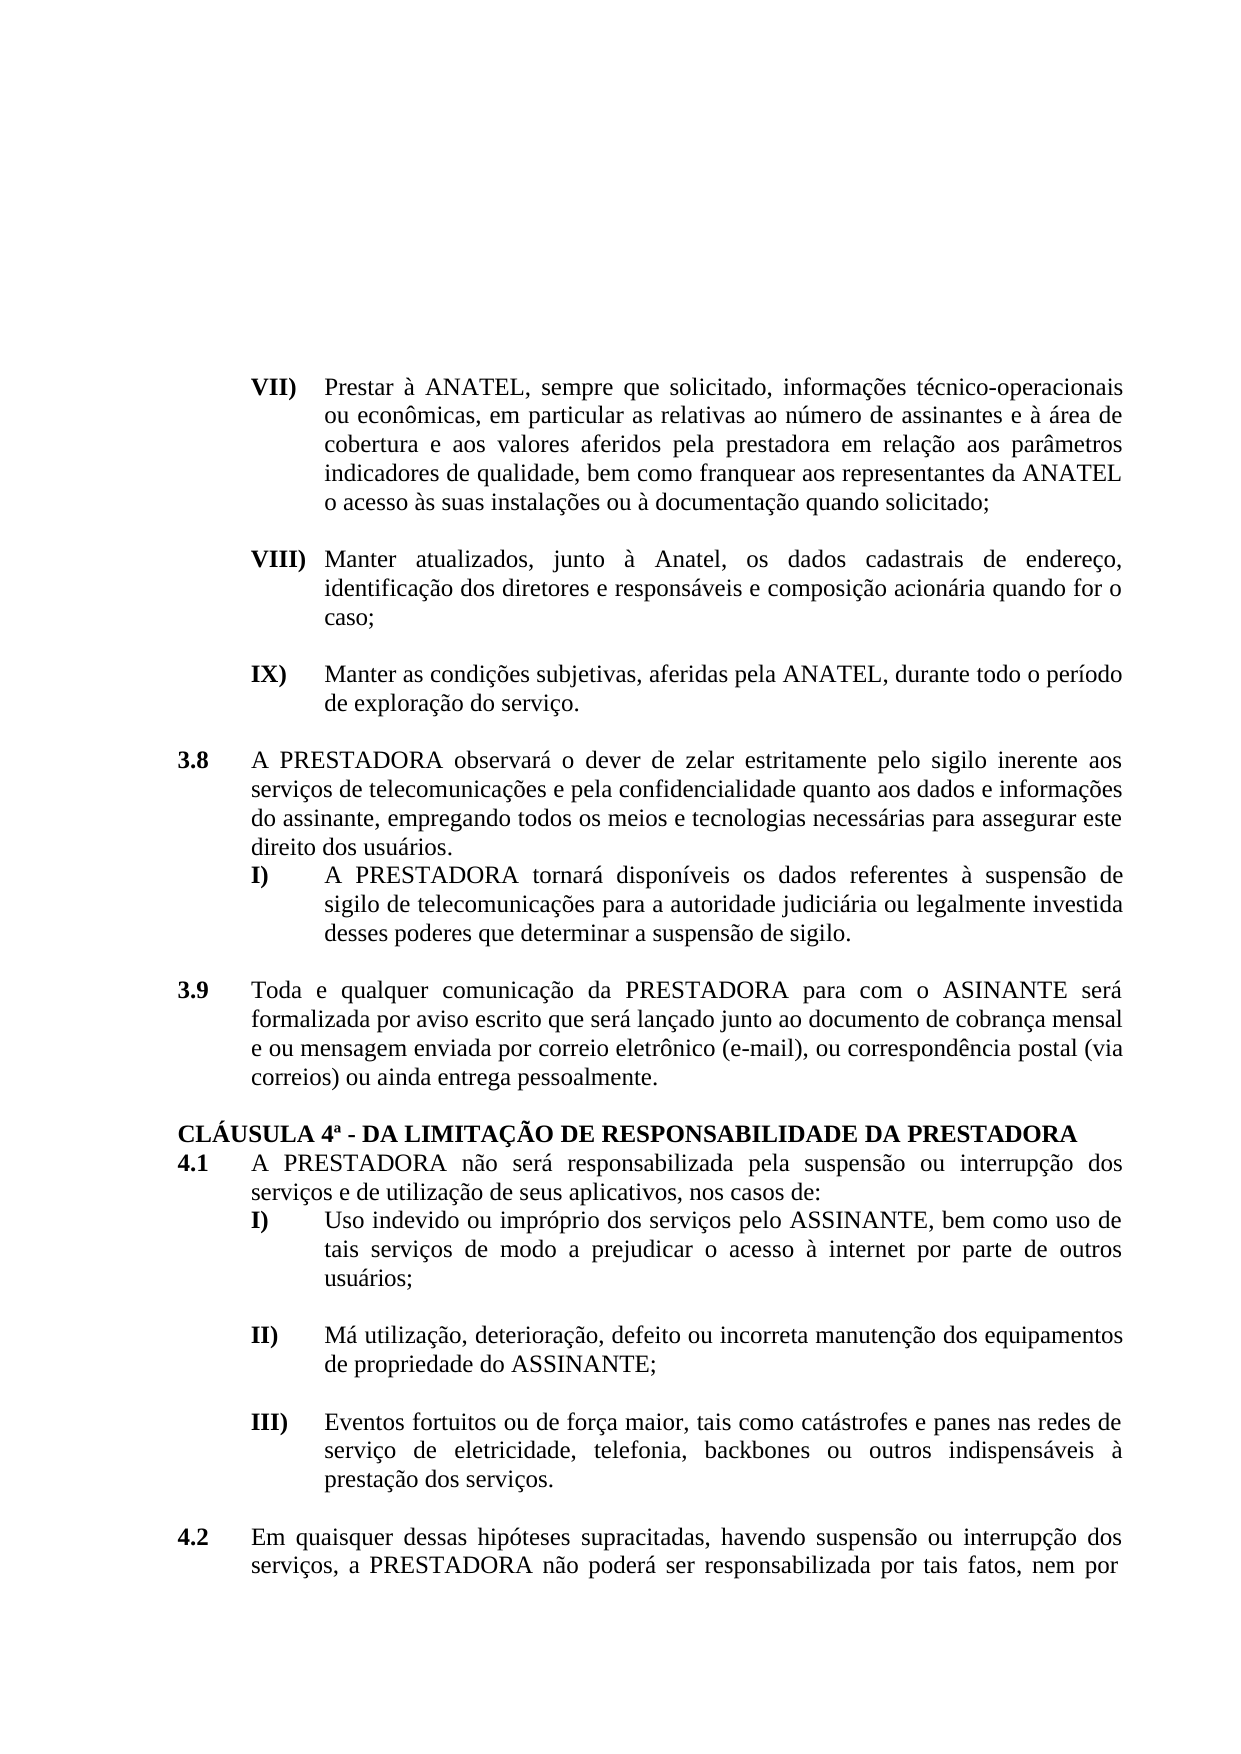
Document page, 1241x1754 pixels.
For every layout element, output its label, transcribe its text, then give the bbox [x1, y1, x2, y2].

list A PRESTADORA não será responsabilizada pela suspensão ou interrupção dos serviços e de utilização de seus aplicativos, nos casos de: [177, 1148, 1123, 1206]
list Uso indevido ou impróprio dos serviços pelo ASSINANTE, bem como uso de tais serviços de modo a prejudicar o acesso à internet por parte de outros usuários; [251, 1206, 1123, 1292]
list Má utilização, deterioração, defeito ou incorreta manutenção dos equipamentos de propriedade do ASSINANTE; [251, 1321, 1123, 1378]
list Manter atualizados, junto à Anatel, os dados cadastrais de endereço, identificação dos diretores e responsáveis e composição acionária quando for o caso; [251, 544, 1123, 631]
list Em quaisquer dessas hipóteses supracitadas, havendo suspensão ou interrupção dos serviços, a PRESTADORA não poderá ser responsabilizada por tais fatos, nem por [177, 1522, 1123, 1579]
list Toda e qualquer comunicação da PRESTADORA para com o ASINANTE será formalizada por aviso escrito que será lançado junto ao documento de cobrança mensal e ou mensagem enviada por correio eletrônico (e-mail), ou correspondência postal (via correios) ou ainda entrega pessoalmente. [177, 976, 1123, 1091]
list A PRESTADORA observará o dever de zelar estritamente pelo sigilo inerente aos serviços de telecomunicações e pela confidencialidade quanto aos dados e informações do assinante, empregando todos os meios e tecnologias necessárias para assegurar este direito dos usuários. [177, 746, 1123, 861]
subtitle CLÁUSULA 4ª - DA LIMITAÇÃO DE RESPONSABILIDADE DA PRESTADORA [177, 1119, 1134, 1148]
list Prestar à ANATEL, sempre que solicitado, informações técnico-operacionais ou econômicas, em particular as relativas ao número de assinantes e à área de cobertura e aos valores aferidos pela prestadora em relação aos parâmetros indicadores de qualidade, bem como franquear aos representantes da ANATEL o acesso às suas instalações ou à documentação quando solicitado; [251, 372, 1123, 516]
list A PRESTADORA tornará disponíveis os dados referentes à suspensão de sigilo de telecomunicações para a autoridade judiciária ou legalmente investida desses poderes que determinar a suspensão de sigilo. [251, 861, 1123, 947]
list Eventos fortuitos ou de força maior, tais como catástrofes e panes nas redes de serviço de eletricidade, telefonia, backbones ou outros indispensáveis à prestação dos serviços. [251, 1407, 1123, 1493]
list Manter as condições subjetivas, aferidas pela ANATEL, durante todo o período de exploração do serviço. [251, 659, 1123, 717]
